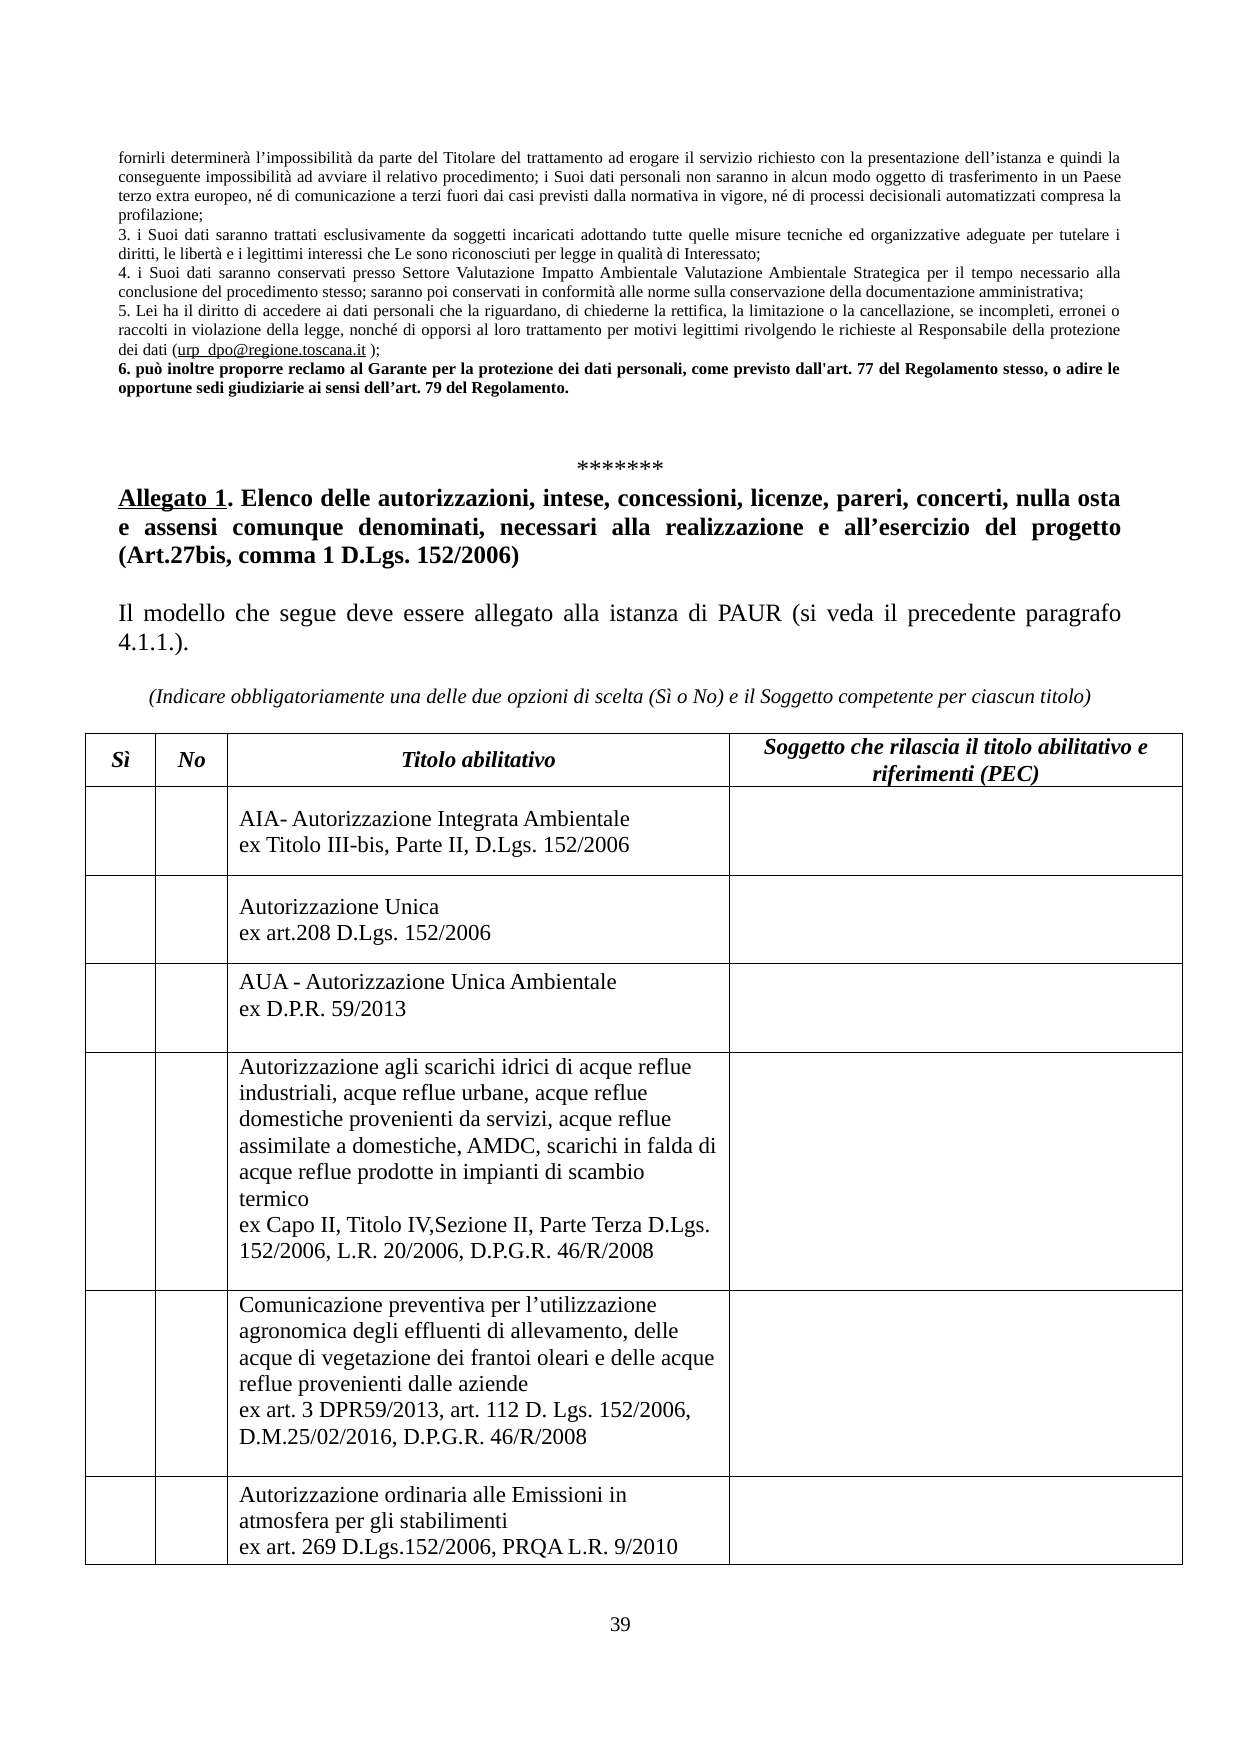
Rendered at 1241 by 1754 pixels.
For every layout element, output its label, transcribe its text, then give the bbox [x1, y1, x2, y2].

table_cell [730, 787, 1182, 875]
table_cell [730, 876, 1182, 963]
text fornirli determinerà l’impossibilità da parte del Titolare del trattamento ad erogare il servizio richiesto con la presentazione dell’istanza e quindi la conseguente impossibilità ad avviare il relativo procedimento; i Suoi dati personali non saranno in alcun modo oggetto di trasferimento in un Paese terzo extra europeo, né di comunicazione a terzi fuori dai casi previsti dalla normativa in vigore, né di processi decisionali automatizzati compresa la profilazione; [118, 148, 1122, 224]
text 6. può inoltre proporre reclamo al Garante per la protezione dei dati personali, come previsto dall'art. 77 del Regolamento stesso, o adire le opportune sedi giudiziarie ai sensi dell’art. 79 del Regolamento. [118, 358, 1122, 397]
text (Indicare obbligatoriamente una delle due opzioni di scelta (Sì o No) e il Soggetto competente per ciascun titolo) [118, 684, 1122, 708]
table_cell [730, 1291, 1182, 1476]
table_cell [730, 1477, 1182, 1564]
text 3. i Suoi dati saranno trattati esclusivamente da soggetti incaricati adottando tutte quelle misure tecniche ed organizzative adeguate per tutelare i diritti, le libertà e i legittimi interessi che Le sono riconosciuti per legge in qualità di Interessato; [118, 224, 1122, 263]
table_cell [730, 964, 1182, 1052]
table_header Titolo abilitativo [228, 734, 729, 786]
table_cell  [156, 964, 227, 1052]
table_cell  [86, 876, 155, 963]
table_header No [156, 734, 227, 786]
table_cell  [156, 1053, 227, 1290]
table_header Soggetto che rilascia il titolo abilitativo e riferimenti (PEC) [730, 734, 1182, 786]
table_cell  [86, 787, 155, 875]
table_cell  [86, 1053, 155, 1290]
table_header Sì [86, 734, 155, 786]
table_cell  [156, 876, 227, 963]
table_cell [730, 1053, 1182, 1290]
table_cell AIA- Autorizzazione Integrata Ambientale ex Titolo III-bis, Parte II, D.Lgs. 152/2006 [228, 787, 729, 875]
table_cell Autorizzazione agli scarichi idrici di acque reflue industriali, acque reflue urbane, acque reflue domestiche provenienti da servizi, acque reflue assimilate a domestiche, AMDC, scarichi in falda di acque reflue prodotte in impianti di scambio termico ex Capo II, Titolo IV,Sezione II, Parte Terza D.Lgs. 152/2006, L.R. 20/2006, D.P.G.R. 46/R/2008 [228, 1053, 729, 1290]
table_cell  [86, 1291, 155, 1476]
table_cell  [86, 964, 155, 1052]
table_cell Autorizzazione ordinaria alle Emissioni in atmosfera per gli stabilimenti ex art. 269 D.Lgs.152/2006, PRQA L.R. 9/2010 [228, 1477, 729, 1564]
table_cell Autorizzazione Unica ex art.208 D.Lgs. 152/2006 [228, 876, 729, 963]
table_cell AUA - Autorizzazione Unica Ambientale ex D.P.R. 59/2013 [228, 964, 729, 1052]
text Allegato 1. Elenco delle autorizzazioni, intese, concessioni, licenze, pareri, concerti, nulla osta e assensi comunque denominati, necessari alla realizzazione e all’esercizio del progetto (Art.27bis, comma 1 D.Lgs. 152/2006) [118, 483, 1122, 569]
table_cell  [156, 1477, 227, 1564]
table_cell Comunicazione preventiva per l’utilizzazione agronomica degli effluenti di allevamento, delle acque di vegetazione dei frantoi oleari e delle acque reflue provenienti dalle aziende ex art. 3 DPR59/2013, art. 112 D. Lgs. 152/2006, D.M.25/02/2016, D.P.G.R. 46/R/2008 [228, 1291, 729, 1476]
text 5. Lei ha il diritto di accedere ai dati personali che la riguardano, di chiederne la rettifica, la limitazione o la cancellazione, se incompleti, erronei o raccolti in violazione della legge, nonché di opporsi al loro trattamento per motivi legittimi rivolgendo le richieste al Responsabile della protezione dei dati (urp_dpo@regione.toscana.it ); [118, 301, 1122, 358]
table_cell  [156, 787, 227, 875]
text 4. i Suoi dati saranno conservati presso Settore Valutazione Impatto Ambientale Valutazione Ambientale Strategica per il tempo necessario alla conclusione del procedimento stesso; saranno poi conservati in conformità alle norme sulla conservazione della documentazione amministrativa; [118, 263, 1122, 301]
table_cell  [156, 1291, 227, 1476]
text ******* [118, 454, 1122, 483]
text Il modello che segue deve essere allegato alla istanza di PAUR (si veda il precedente paragrafo 4.1.1.). [118, 598, 1122, 656]
table_cell  [86, 1477, 155, 1564]
